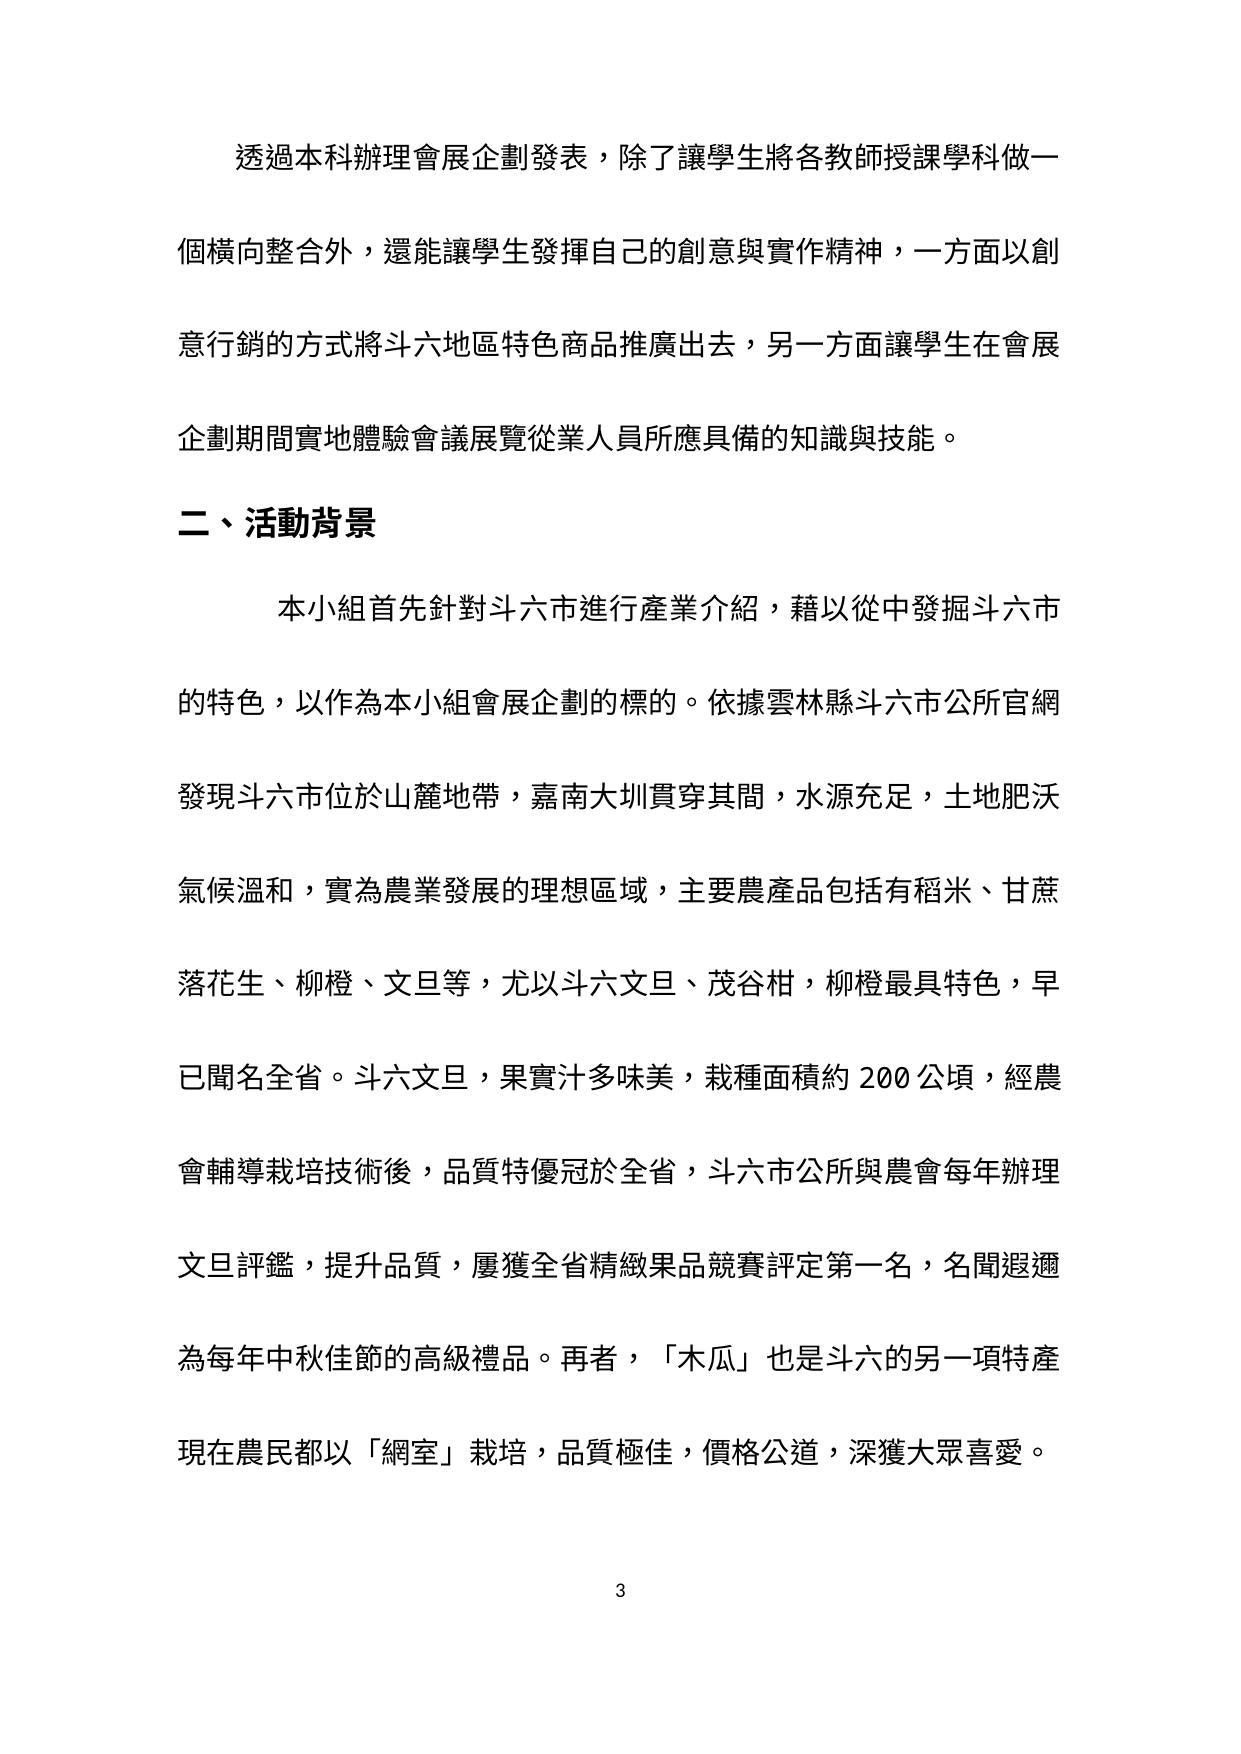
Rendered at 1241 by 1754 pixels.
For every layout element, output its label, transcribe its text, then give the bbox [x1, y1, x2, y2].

text 二、活動背景 [177, 479, 1063, 541]
text 本小組首先針對斗六市進行產業介紹，藉以從中發掘斗六市的特色，以作為本小組會展企劃的標的。依據雲林縣斗六市公所官網，發現斗六市位於山麓地帶，嘉南大圳貫穿其間，水源充足，土地肥沃，氣候溫和，實為農業發展的理想區域，主要農產品包括有稻米、甘蔗、落花生、柳橙、文旦等，尤以斗六文旦、茂谷柑，柳橙最具特色，早已聞名全省。斗六文旦，果實汁多味美，栽種面積約200公頃，經農會輔導栽培技術後，品質特優冠於全省，斗六市公所與農會每年辦理文旦評鑑，提升品質，屢獲全省精緻果品競賽評定第一名，名聞遐邇，為每年中秋佳節的高級禮品。再者，「木瓜」也是斗六的另一項特產，現在農民都以「網室」栽培，品質極佳，價格公道，深獲大眾喜愛。 [177, 565, 1063, 1472]
text 透過本科辦理會展企劃發表，除了讓學生將各教師授課學科做一個橫向整合外，還能讓學生發揮自己的創意與實作精神，一方面以創意行銷的方式將斗六地區特色商品推廣出去，另一方面讓學生在會展企劃期間實地體驗會議展覽從業人員所應具備的知識與技能。 [177, 114, 1063, 458]
